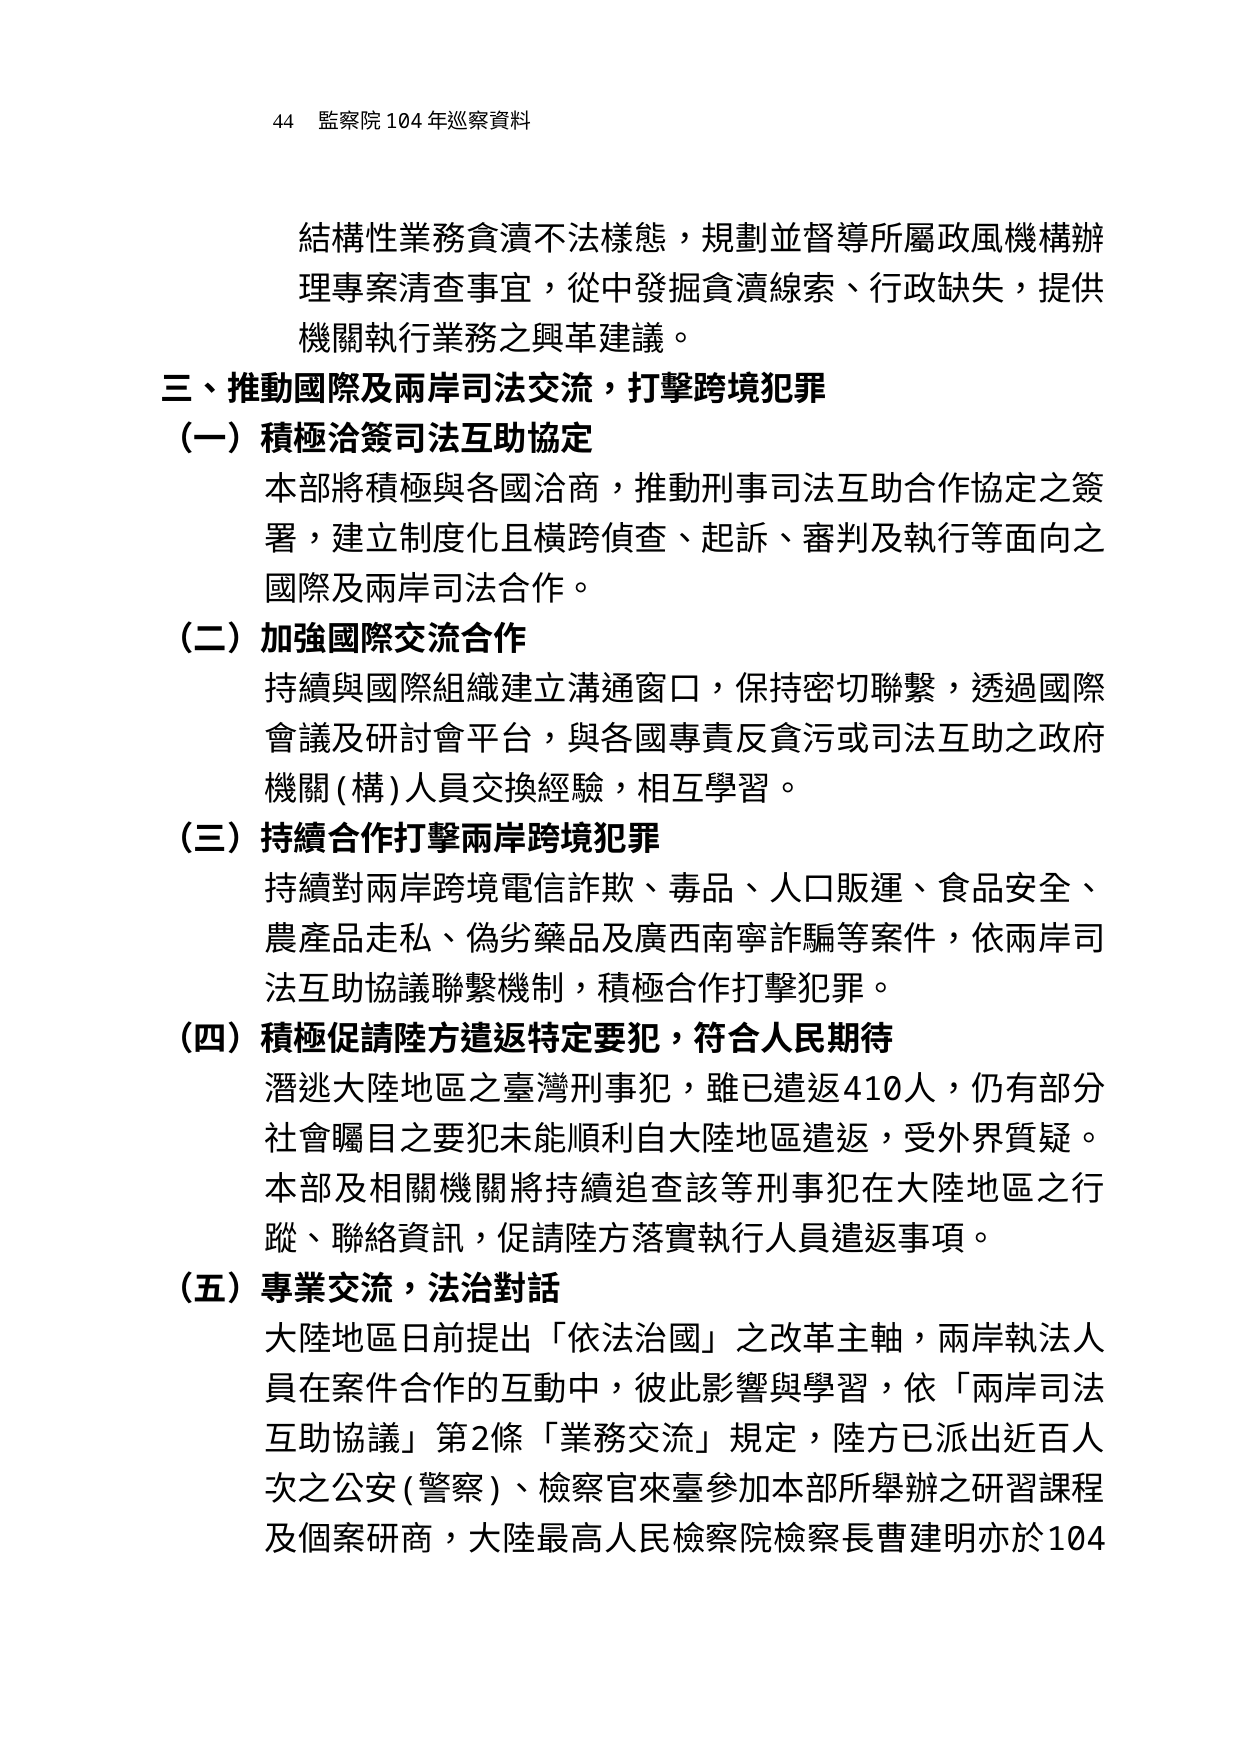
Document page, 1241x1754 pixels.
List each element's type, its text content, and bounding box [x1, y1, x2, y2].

text （五）專業交流，法治對話 [160, 1260, 1106, 1310]
text 本部將積極與各國洽商，推動刑事司法互助合作協定之簽署，建立制度化且橫跨偵查、起訴、審判及執行等面向之國際及兩岸司法合作。 [264, 460, 1106, 610]
text 潛逃大陸地區之臺灣刑事犯，雖已遣返410人，仍有部分社會矚目之要犯未能順利自大陸地區遣返，受外界質疑。本部及相關機關將持續追查該等刑事犯在大陸地區之行蹤、聯絡資訊，促請陸方落實執行人員遣返事項。 [264, 1060, 1106, 1260]
text （四）積極促請陸方遣返特定要犯，符合人民期待 [160, 1010, 1106, 1060]
text 大陸地區日前提出「依法治國」之改革主軸，兩岸執法人員在案件合作的互動中，彼此影響與學習，依「兩岸司法互助協議」第2條「業務交流」規定，陸方已派出近百人次之公安(警察)、檢察官來臺參加本部所舉辦之研習課程及個案研商，大陸最高人民檢察院檢察長曹建明亦於104 [264, 1310, 1106, 1560]
text （一）積極洽簽司法互助協定 [160, 410, 1106, 460]
text 持續與國際組織建立溝通窗口，保持密切聯繫，透過國際會議及研討會平台，與各國專責反貪污或司法互助之政府機關(構)人員交換經驗，相互學習。 [264, 660, 1106, 810]
text 持續對兩岸跨境電信詐欺、毒品、人口販運、食品安全、農產品走私、偽劣藥品及廣西南寧詐騙等案件，依兩岸司法互助協議聯繫機制，積極合作打擊犯罪。 [264, 860, 1106, 1010]
text 結構性業務貪瀆不法樣態，規劃並督導所屬政風機構辦理專案清查事宜，從中發掘貪瀆線索、行政缺失，提供機關執行業務之興革建議。 [248, 210, 1106, 360]
text （二）加強國際交流合作 [160, 610, 1106, 660]
text （三）持續合作打擊兩岸跨境犯罪 [160, 810, 1106, 860]
text 三、推動國際及兩岸司法交流，打擊跨境犯罪 [160, 360, 1106, 410]
